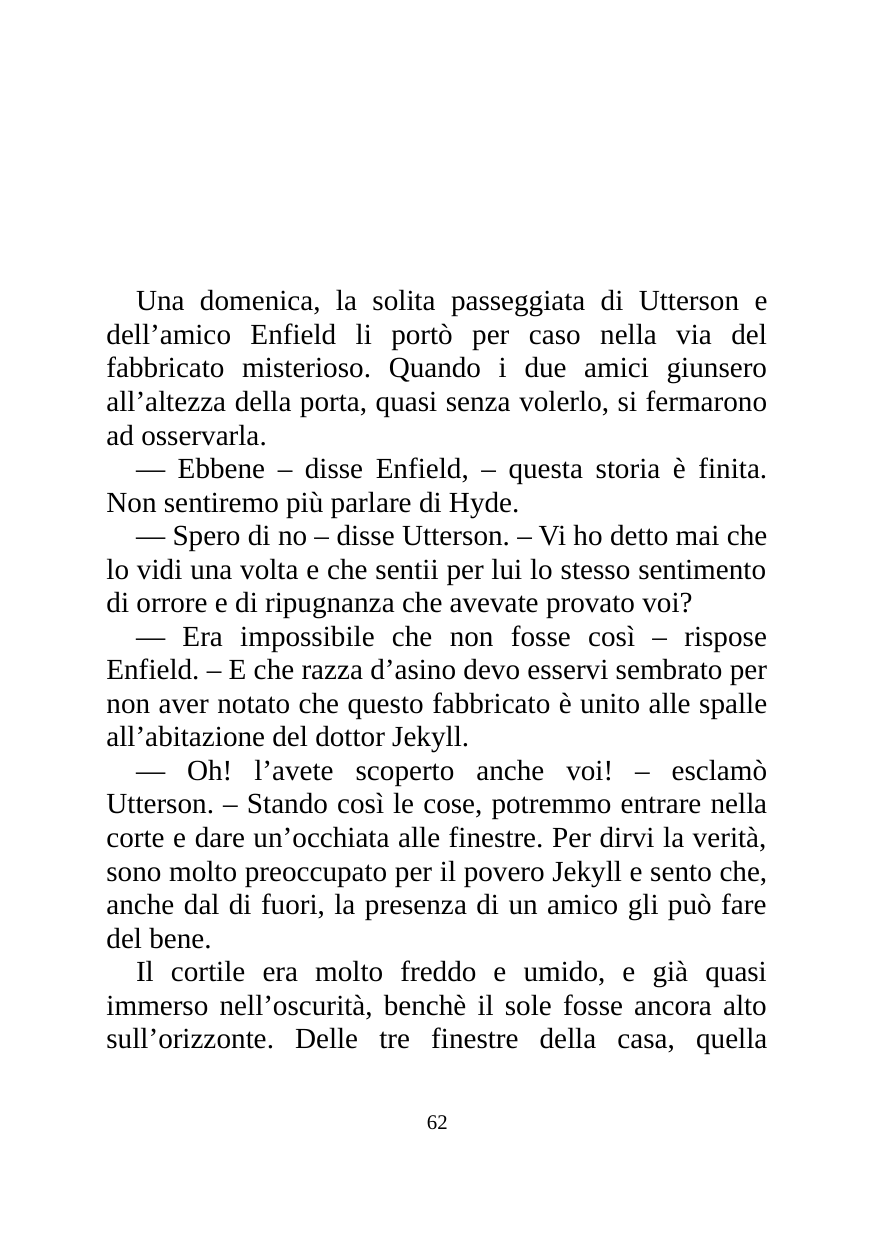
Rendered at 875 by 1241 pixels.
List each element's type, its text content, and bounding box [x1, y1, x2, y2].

text Il cortile era molto freddo e umido, e già quasi immerso nell’oscurità, benchè il sole fosse ancora alto sull’orizzonte. Delle tre finestre della casa, quella [106, 954, 768, 1055]
text — Oh! l’avete scoperto anche voi! – esclamò Utterson. – Stando così le cose, potremmo entrare nella corte e dare un’occhiata alle finestre. Per dirvi la verità, sono molto preoccupato per il povero Jekyll e sento che, anche dal di fuori, la presenza di un amico gli può fare del bene. [106, 753, 768, 954]
text — Era impossibile che non fosse così – rispose Enfield. – E che razza d’asino devo esservi sembrato per non aver notato che questo fabbricato è unito alle spalle all’abitazione del dottor Jekyll. [106, 619, 768, 753]
text Una domenica, la solita passeggiata di Utterson e dell’amico Enfield li portò per caso nella via del fabbricato misterioso. Quando i due amici giunsero all’altezza della porta, quasi senza volerlo, si fermarono ad osservarla. [106, 283, 768, 451]
text — Ebbene – disse Enfield, – questa storia è finita. Non sentiremo più parlare di Hyde. [106, 451, 768, 518]
text — Spero di no – disse Utterson. – Vi ho detto mai che lo vidi una volta e che sentii per lui lo stesso sentimento di orrore e di ripugnanza che avevate provato voi? [106, 518, 768, 619]
